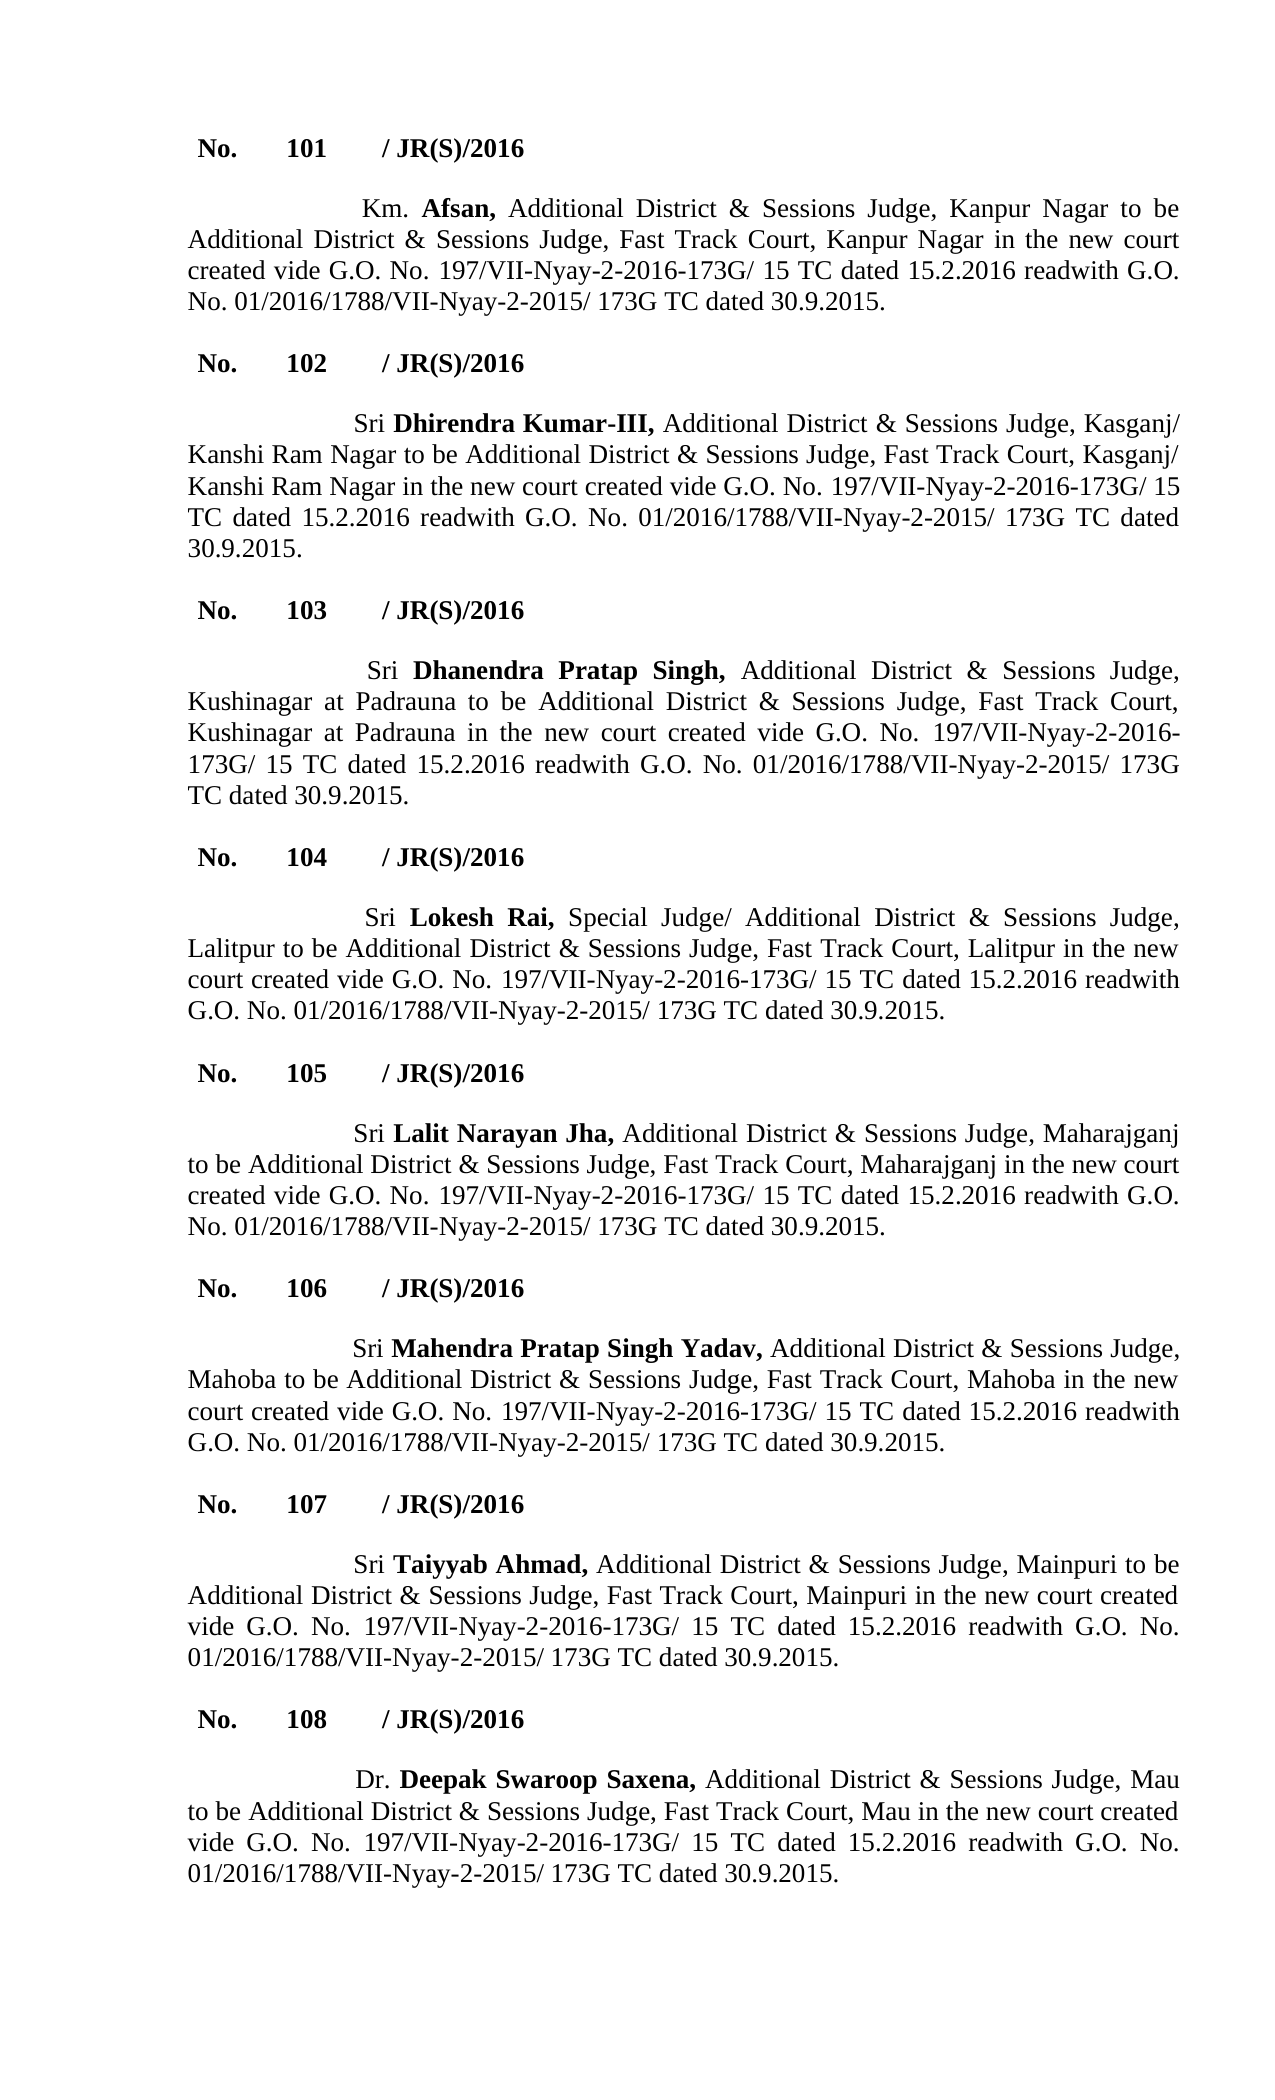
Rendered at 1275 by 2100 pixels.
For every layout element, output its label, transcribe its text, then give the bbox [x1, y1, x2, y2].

table_header 105 [275, 1057, 364, 1088]
text Sri Mahendra Pratap Singh Yadav, Additional District & Sessions Judge, Mahoba to be Additional District & Sessions Judge, Fast Track Court, Mahoba in the new court created vide G.O. No. 197/VII-Nyay-2-2016-173G/ 15 TC dated 15.2.2016 readwith G.O. No. 01/2016/1788/VII-Nyay-2-2015/ 173G TC dated 30.9.2015. [187, 1332, 1181, 1457]
table_header No. [186, 1273, 275, 1303]
table_header 108 [275, 1704, 364, 1735]
table_header No. [186, 1704, 275, 1735]
text Km. Afsan, Additional District & Sessions Judge, Kanpur Nagar to be Additional District & Sessions Judge, Fast Track Court, Kanpur Nagar in the new court created vide G.O. No. 197/VII-Nyay-2-2016-173G/ 15 TC dated 15.2.2016 readwith G.O. No. 01/2016/1788/VII-Nyay-2-2015/ 173G TC dated 30.9.2015. [187, 192, 1181, 316]
table_header 103 [275, 594, 364, 626]
table_header No. [186, 1057, 275, 1088]
table_header 106 [275, 1273, 364, 1303]
table_header No. [186, 841, 275, 872]
table_header / JR(S)/2016 [364, 1488, 714, 1519]
text Dr. Deepak Swaroop Saxena, Additional District & Sessions Judge, Mau to be Additional District & Sessions Judge, Fast Track Court, Mau in the new court created vide G.O. No. 197/VII-Nyay-2-2016-173G/ 15 TC dated 15.2.2016 readwith G.O. No. 01/2016/1788/VII-Nyay-2-2015/ 173G TC dated 30.9.2015. [187, 1763, 1181, 1888]
table_header / JR(S)/2016 [364, 1273, 714, 1303]
table_header / JR(S)/2016 [364, 594, 714, 626]
table_header No. [186, 132, 275, 163]
text Sri Taiyyab Ahmad, Additional District & Sessions Judge, Mainpuri to be Additional District & Sessions Judge, Fast Track Court, Mainpuri in the new court created vide G.O. No. 197/VII-Nyay-2-2016-173G/ 15 TC dated 15.2.2016 readwith G.O. No. 01/2016/1788/VII-Nyay-2-2015/ 173G TC dated 30.9.2015. [187, 1548, 1181, 1672]
table_header / JR(S)/2016 [364, 1704, 714, 1735]
text Sri Dhirendra Kumar-III, Additional District & Sessions Judge, Kasganj/ Kanshi Ram Nagar to be Additional District & Sessions Judge, Fast Track Court, Kasganj/ Kanshi Ram Nagar in the new court created vide G.O. No. 197/VII-Nyay-2-2016-173G/ 15 TC dated 15.2.2016 readwith G.O. No. 01/2016/1788/VII-Nyay-2-2015/ 173G TC dated 30.9.2015. [187, 407, 1181, 563]
table_header / JR(S)/2016 [364, 1057, 714, 1088]
table_header / JR(S)/2016 [364, 348, 714, 379]
table_header 102 [275, 348, 364, 379]
table_header No. [186, 1488, 275, 1519]
table_header No. [186, 348, 275, 379]
text Sri Lalit Narayan Jha, Additional District & Sessions Judge, Maharajganj to be Additional District & Sessions Judge, Fast Track Court, Maharajganj in the new court created vide G.O. No. 197/VII-Nyay-2-2016-173G/ 15 TC dated 15.2.2016 readwith G.O. No. 01/2016/1788/VII-Nyay-2-2015/ 173G TC dated 30.9.2015. [187, 1117, 1181, 1241]
table_header 104 [275, 841, 364, 872]
table_header 107 [275, 1488, 364, 1519]
table_header 101 [275, 132, 364, 163]
table_header No. [186, 594, 275, 626]
table_header / JR(S)/2016 [364, 841, 714, 872]
table_header / JR(S)/2016 [364, 132, 714, 163]
text Sri Dhanendra Pratap Singh, Additional District & Sessions Judge, Kushinagar at Padrauna to be Additional District & Sessions Judge, Fast Track Court, Kushinagar at Padrauna in the new court created vide G.O. No. 197/VII-Nyay-2-2016-173G/ 15 TC dated 15.2.2016 readwith G.O. No. 01/2016/1788/VII-Nyay-2-2015/ 173G TC dated 30.9.2015. [187, 654, 1181, 810]
text Sri Lokesh Rai, Special Judge/ Additional District & Sessions Judge, Lalitpur to be Additional District & Sessions Judge, Fast Track Court, Lalitpur in the new court created vide G.O. No. 197/VII-Nyay-2-2016-173G/ 15 TC dated 15.2.2016 readwith G.O. No. 01/2016/1788/VII-Nyay-2-2015/ 173G TC dated 30.9.2015. [187, 901, 1181, 1026]
